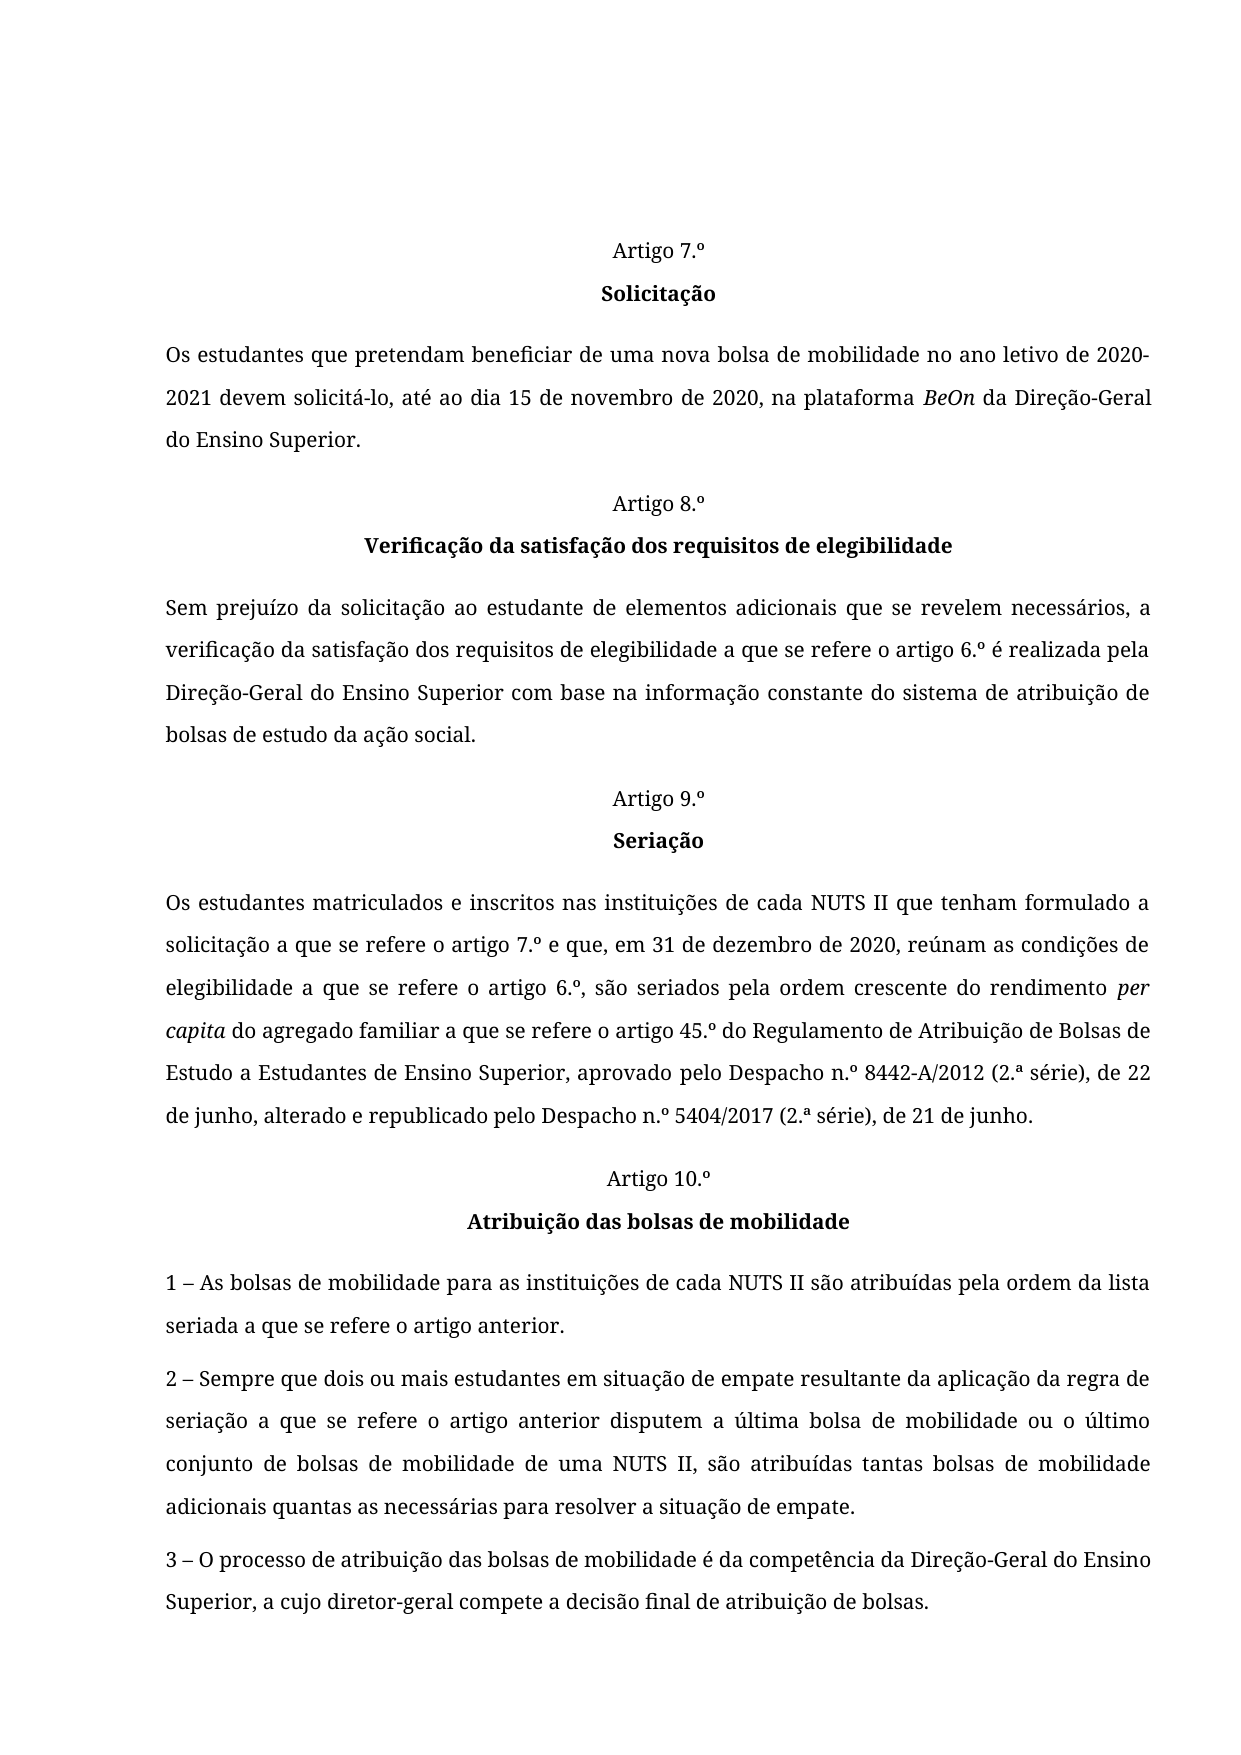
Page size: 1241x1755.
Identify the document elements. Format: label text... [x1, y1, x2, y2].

text 3 – O processo de atribuição das bolsas de mobilidade é da competência da Direção-Geral do Ensino Superior, a cujo diretor-geral compete a decisão final de atribuição de bolsas. [165, 1545, 1152, 1616]
text Artigo 10.º [165, 1164, 1152, 1193]
text Artigo 7.º [165, 236, 1152, 265]
text Os estudantes que pretendam beneficiar de uma nova bolsa de mobilidade no ano letivo de 2020-2021 devem solicitá-lo, até ao dia 15 de novembro de 2020, na plataforma BeOn da Direção-Geral do Ensino Superior. [165, 340, 1152, 454]
text Os estudantes matriculados e inscritos nas instituições de cada NUTS II que tenham formulado a solicitação a que se refere o artigo 7.º e que, em 31 de dezembro de 2020, reúnam as condições de elegibilidade a que se refere o artigo 6.º, são seriados pela ordem crescente do rendimento per capita do agregado familiar a que se refere o artigo 45.º do Regulamento de Atribuição de Bolsas de Estudo a Estudantes de Ensino Superior, aprovado pelo Despacho n.º 8442-A/2012 (2.ª série), de 22 de junho, alterado e republicado pelo Despacho n.º 5404/2017 (2.ª série), de 21 de junho. [165, 888, 1152, 1129]
text Atribuição das bolsas de mobilidade [165, 1207, 1152, 1236]
text Artigo 8.º [165, 489, 1152, 517]
text Artigo 9.º [165, 784, 1152, 812]
text Verificação da satisfação dos requisitos de elegibilidade [165, 531, 1152, 560]
text Sem prejuízo da solicitação ao estudante de elementos adicionais que se revelem necessários, a verificação da satisfação dos requisitos de elegibilidade a que se refere o artigo 6.º é realizada pela Direção-Geral do Ensino Superior com base na informação constante do sistema de atribuição de bolsas de estudo da ação social. [165, 593, 1152, 749]
text 1 – As bolsas de mobilidade para as instituições de cada NUTS II são atribuídas pela ordem da lista seriada a que se refere o artigo anterior. [165, 1268, 1152, 1339]
text 2 – Sempre que dois ou mais estudantes em situação de empate resultante da aplicação da regra de seriação a que se refere o artigo anterior disputem a última bolsa de mobilidade ou o último conjunto de bolsas de mobilidade de uma NUTS II, são atribuídas tantas bolsas de mobilidade adicionais quantas as necessárias para resolver a situação de empate. [165, 1364, 1152, 1520]
text Solicitação [165, 279, 1152, 307]
text Seriação [165, 827, 1152, 855]
